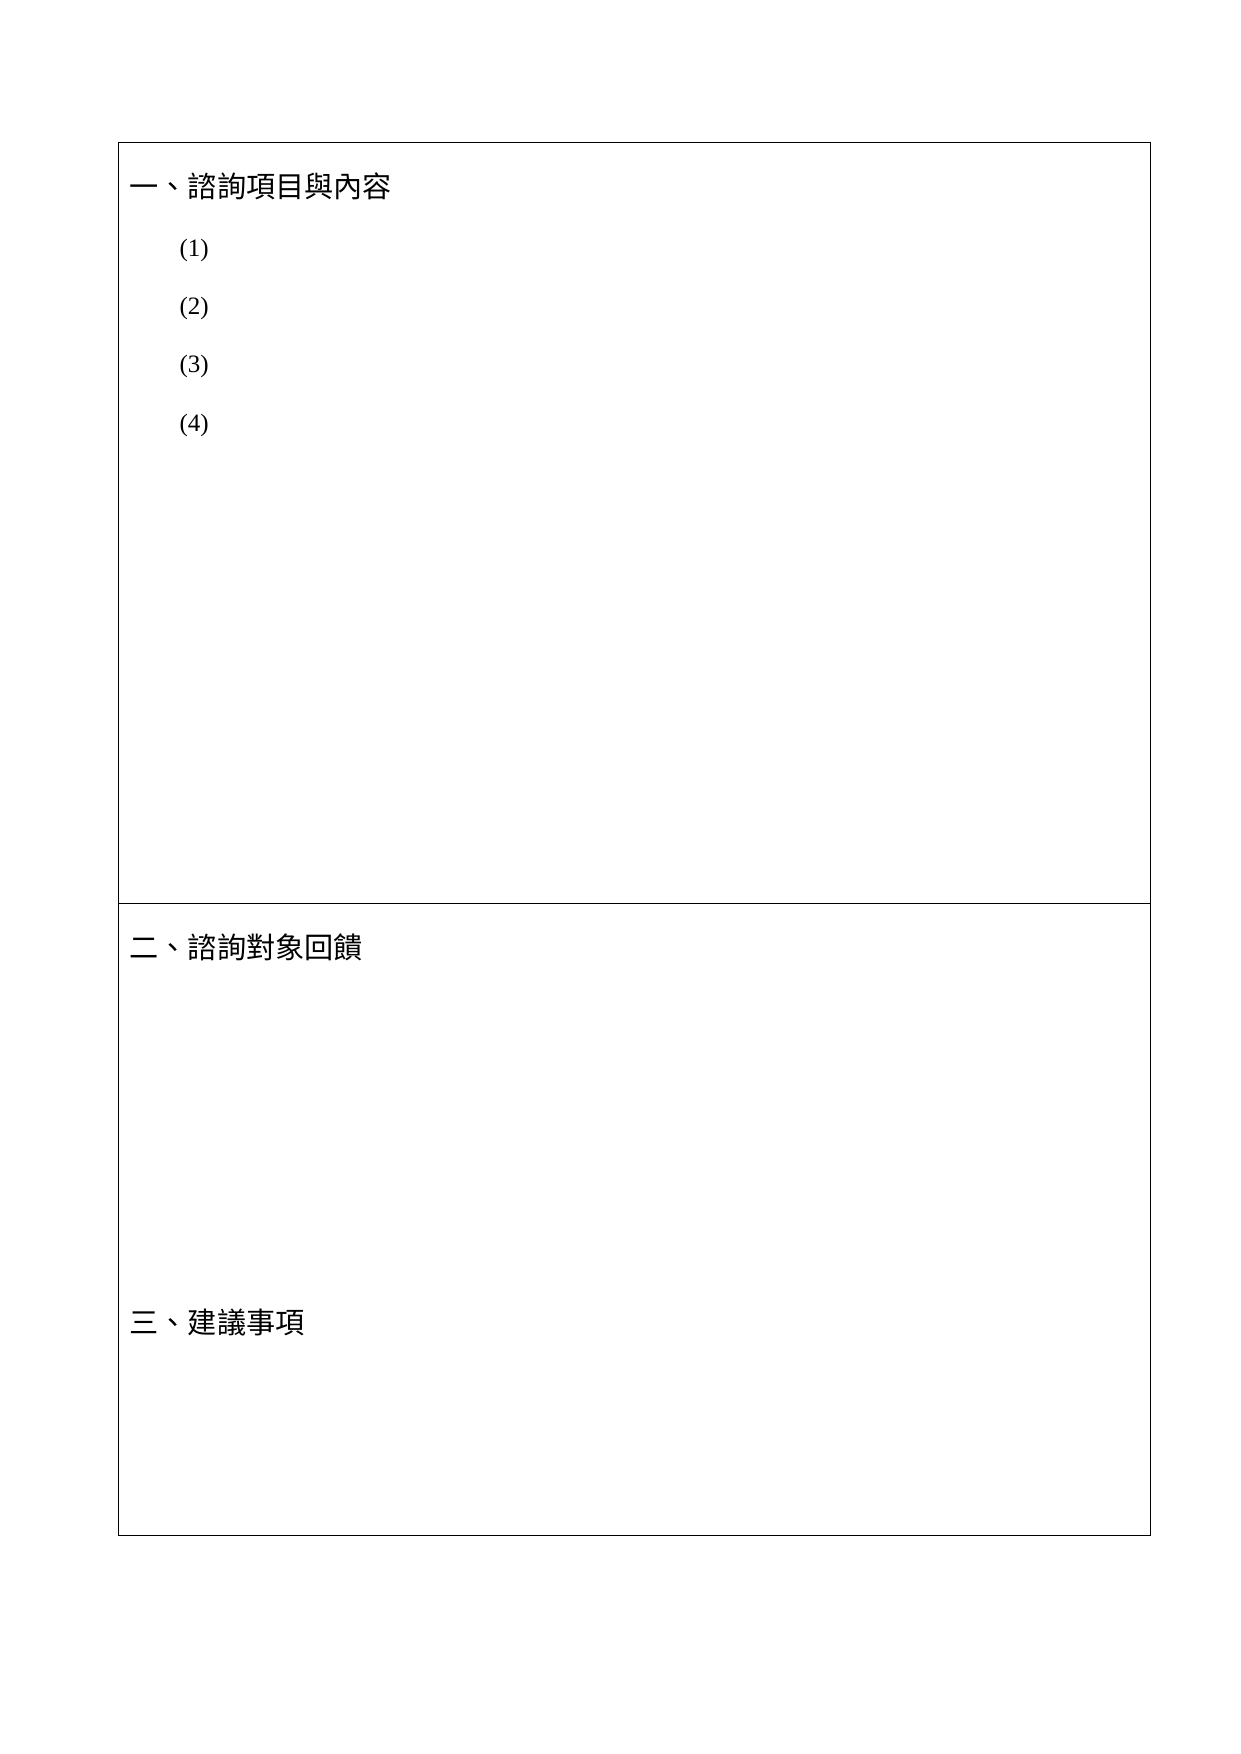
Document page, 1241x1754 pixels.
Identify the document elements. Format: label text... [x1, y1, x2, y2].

table_cell 一、諮詢項目與內容 [119, 143, 1150, 903]
table_cell 二、諮詢對象回饋 三、建議事項 [119, 904, 1150, 1535]
